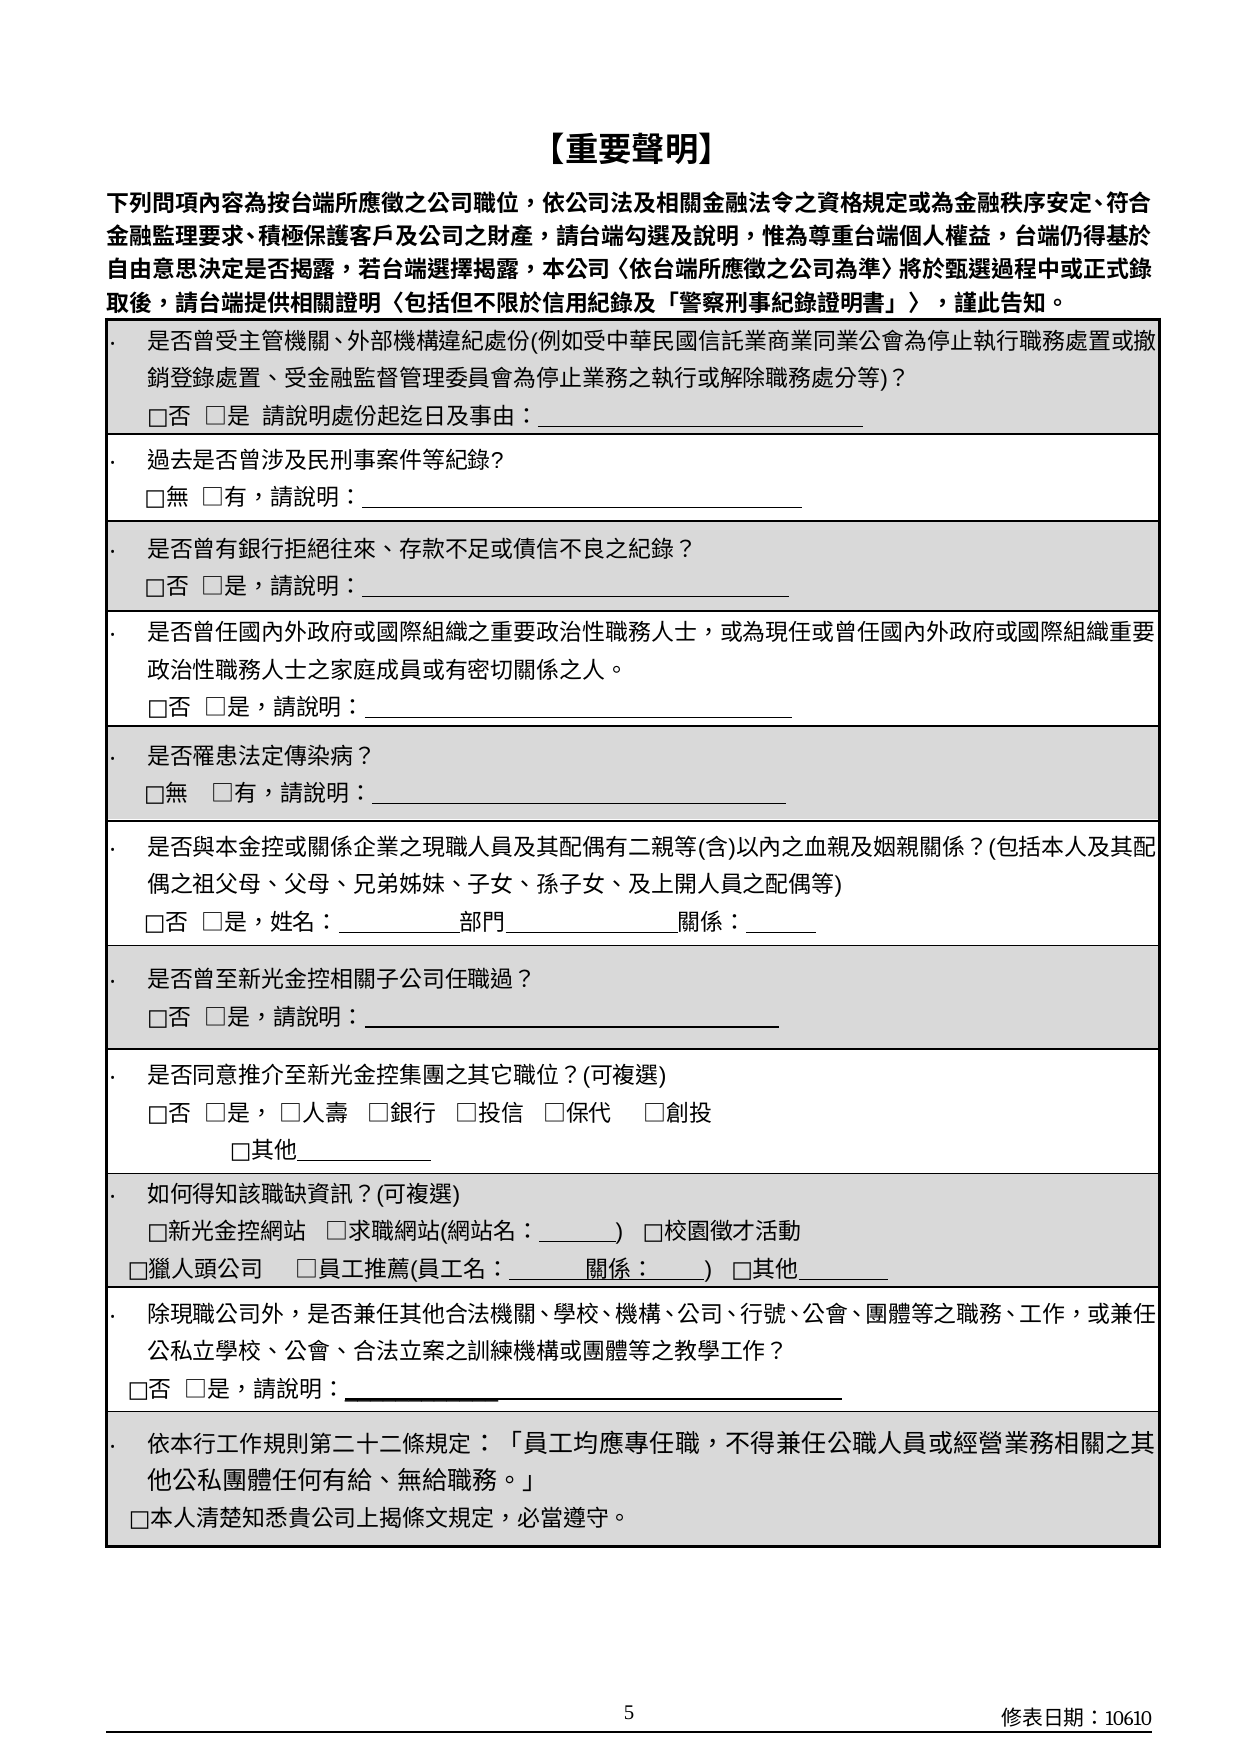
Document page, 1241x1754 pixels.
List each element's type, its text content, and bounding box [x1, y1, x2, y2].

table_header 是否曾受主管機關、外部機構違紀處份(例如受中華民國信託業商業同業公會為停止執行職務處置或撤銷登錄處置、受金融監督管理委員會為停止業務之執行或解除職務處分等)？ □否 □是 請說明處份起迄日及事由： [108, 321, 1158, 433]
table_cell 除現職公司外，是否兼任其他合法機關、學校、機構、公司、行號、公會、團體等之職務、工作，或兼任公私立學校、公會、合法立案之訓練機構或團體等之教學工作？ □否 □是，請說明：____________ [108, 1288, 1158, 1411]
table_cell 如何得知該職缺資訊？(可複選) □新光金控網站 □求職網站(網站名： ) □校園徵才活動 □獵人頭公司 □員工推薦(員工名： 關係： ) □其他 [108, 1174, 1158, 1286]
table_cell 過去是否曾涉及民刑事案件等紀錄? □無 □有，請說明： [108, 435, 1158, 520]
table_cell 依本行工作規則第二十二條規定：「員工均應專任職，不得兼任公職人員或經營業務相關之其他公私團體任何有給、無給職務。」 □本人清楚知悉貴公司上揭條文規定，必當遵守。 [108, 1412, 1158, 1545]
text 【重要聲明】 [106, 110, 1156, 185]
table_cell 是否曾有銀行拒絕往來、存款不足或債信不良之紀錄？ □否 □是，請說明： [108, 522, 1158, 610]
table_cell 是否與本金控或關係企業之現職人員及其配偶有二親等(含)以內之血親及姻親關係？(包括本人及其配偶之祖父母、父母、兄弟姊妹、子女、孫子女、及上開人員之配偶等) □否 □是，姓名： 部門 關係： [108, 822, 1158, 944]
table_cell 是否曾任國內外政府或國際組織之重要政治性職務人士，或為現任或曾任國內外政府或國際組織重要政治性職務人士之家庭成員或有密切關係之人。 □否 □是，請說明： [108, 612, 1158, 725]
text 下列問項內容為按台端所應徵之公司職位，依公司法及相關金融法令之資格規定或為金融秩序安定、符合金融監理要求、積極保護客戶及公司之財產，請台端勾選及說明，惟為尊重台端個人權益，台端仍得基於自由意思決定是否揭露，若台端選擇揭露，本公司〈依台端所應徵之公司為準〉將於甄選過程中或正式錄取後，請台端提供相關證明〈包括但不限於信用紀錄及「警察刑事紀錄證明書」〉，謹此告知。 [106, 185, 1152, 318]
table_cell 是否罹患法定傳染病？ □無 □有，請說明： [108, 727, 1158, 819]
table_cell 是否曾至新光金控相關子公司任職過？ □否 □是，請說明： [108, 946, 1158, 1048]
table_cell 是否同意推介至新光金控集團之其它職位？(可複選) □否 □是， □人壽 □銀行 □投信 □保代 □創投 □其他 [108, 1050, 1158, 1173]
